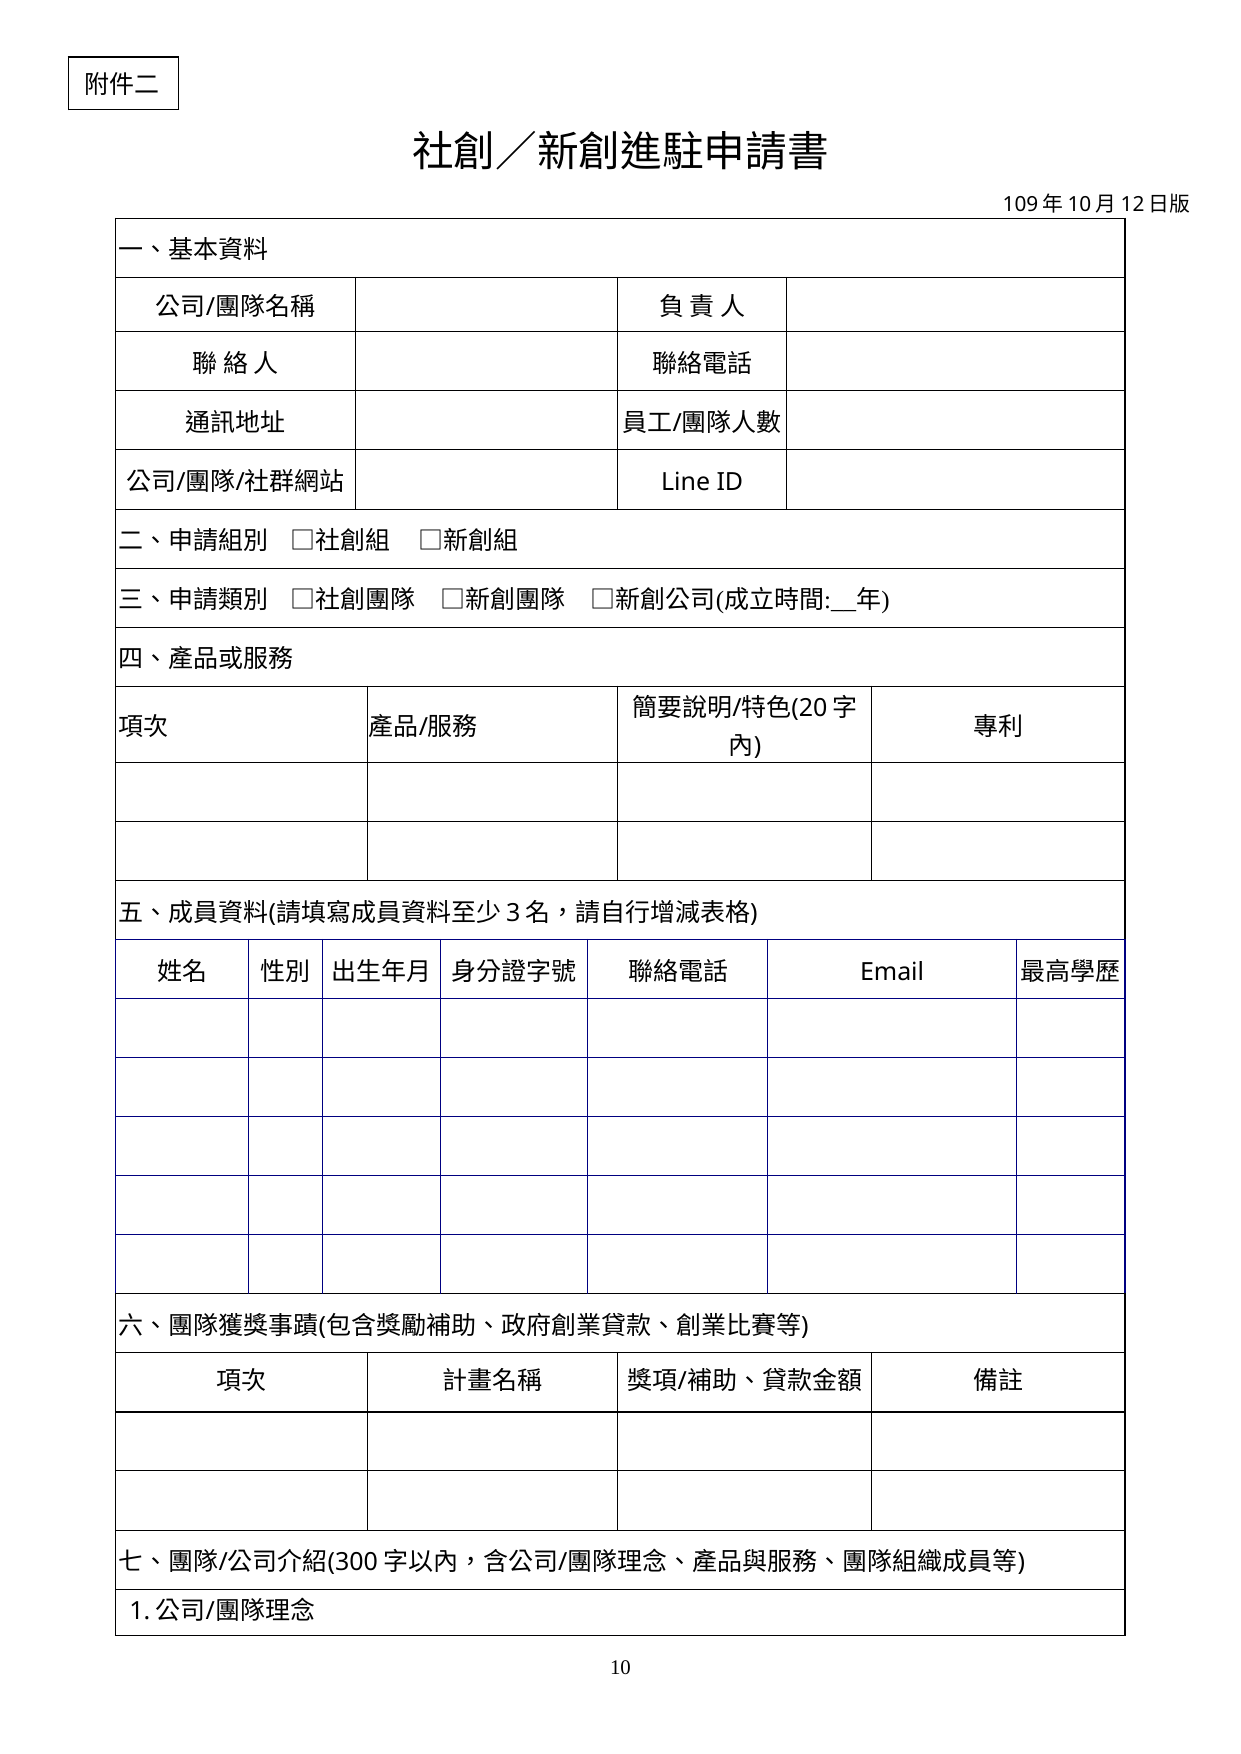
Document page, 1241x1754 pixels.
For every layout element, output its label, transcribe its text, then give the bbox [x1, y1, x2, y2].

table_cell 通訊地址 [116, 391, 355, 449]
table_cell [116, 763, 367, 821]
table_cell [116, 1471, 367, 1529]
table_cell 項次 [116, 687, 367, 762]
table_cell [441, 1117, 587, 1175]
table_cell 負 責 人 [618, 278, 786, 331]
table_cell 公司/團隊理念 產品與服務 團隊組織成員 [116, 1590, 1124, 1635]
table_cell 聯絡電話 [588, 940, 767, 998]
table_cell [588, 1176, 767, 1234]
table_cell [441, 1176, 587, 1234]
table_cell 產品/服務 [368, 687, 617, 762]
table_cell 性別 [249, 940, 322, 998]
table_cell 項次 [116, 1353, 367, 1411]
table_cell 計畫名稱 [368, 1353, 617, 1411]
table_cell 六、團隊獲獎事蹟(包含獎勵補助、政府創業貸款、創業比賽等) [116, 1294, 1124, 1352]
table_header 一、基本資料 [116, 219, 1124, 277]
table_cell [323, 1176, 440, 1234]
table_cell [249, 999, 322, 1057]
table_cell [588, 999, 767, 1057]
table_cell 員工/團隊人數 [618, 391, 786, 449]
table_cell [116, 1413, 367, 1470]
table_cell [768, 1176, 1016, 1234]
table_cell [441, 1058, 587, 1116]
text 附件二 [84, 65, 163, 101]
table_cell [1017, 1235, 1124, 1293]
table_cell 獎項/補助、貸款金額 [618, 1353, 871, 1411]
table_cell [787, 278, 1124, 331]
table_cell 二、申請組別 □社創組 □新創組 [116, 510, 1124, 567]
table_cell [323, 1117, 440, 1175]
table_cell 姓名 [116, 940, 248, 998]
table_cell [872, 1413, 1124, 1470]
table_cell [872, 822, 1124, 880]
table_cell [116, 1235, 248, 1293]
table_cell [1017, 999, 1124, 1057]
table_cell [588, 1058, 767, 1116]
table_cell [872, 763, 1124, 821]
table_cell [323, 999, 440, 1057]
text 社創／新創進駐申請書­­ [118, 118, 1122, 178]
table_cell Line ID [618, 450, 786, 508]
table_cell 公司/團隊/社群網站 [116, 450, 355, 508]
table_cell [368, 763, 617, 821]
table_cell [116, 1058, 248, 1116]
table_cell [116, 1117, 248, 1175]
table_cell [618, 763, 871, 821]
table_cell [116, 1176, 248, 1234]
text 109年10月12日版 [118, 187, 1190, 218]
table_cell [618, 822, 871, 880]
table_cell [787, 450, 1124, 508]
table_cell [872, 1471, 1124, 1529]
table_cell 出生年月 [323, 940, 440, 998]
table_cell [356, 278, 617, 331]
table_cell [249, 1235, 322, 1293]
table_cell 三、申請類別 □社創團隊 □新創團隊 □新創公司(成立時間:__年) [116, 569, 1124, 627]
table_cell [768, 1117, 1016, 1175]
table_cell [323, 1235, 440, 1293]
table_cell [768, 1235, 1016, 1293]
table_cell 五、成員資料(請填寫成員資料至少3名，請自行增減表格) [116, 881, 1124, 939]
table_cell 聯絡電話 [618, 332, 786, 390]
table_cell [249, 1117, 322, 1175]
table_cell [618, 1413, 871, 1470]
text [69, 58, 178, 109]
table_cell 聯 絡 人 [116, 332, 355, 390]
table_cell [116, 999, 248, 1057]
table_cell [441, 999, 587, 1057]
table_cell [1017, 1117, 1124, 1175]
table_cell 公司/團隊名稱 [116, 278, 355, 331]
table_cell 簡要說明/特色(20字內) [618, 687, 871, 762]
table_cell [368, 822, 617, 880]
table_cell [618, 1471, 871, 1529]
table_cell 最高學歷 [1017, 940, 1124, 998]
table_cell 七、團隊/公司介紹(300字以內，含公司/團隊理念、產品與服務、團隊組織成員等) [116, 1531, 1124, 1588]
table_cell [249, 1176, 322, 1234]
table_cell 四、產品或服務 [116, 628, 1124, 686]
table_cell [368, 1413, 617, 1470]
table_cell [588, 1117, 767, 1175]
table_cell [368, 1471, 617, 1529]
table_cell Email [768, 940, 1016, 998]
table_cell [323, 1058, 440, 1116]
table_cell [1017, 1176, 1124, 1234]
table_cell [249, 1058, 322, 1116]
table_cell [787, 391, 1124, 449]
table_cell [356, 332, 617, 390]
table_cell [768, 999, 1016, 1057]
table_cell [356, 391, 617, 449]
table_cell [768, 1058, 1016, 1116]
table_cell 備註 [872, 1353, 1124, 1411]
table_cell 身分證字號 [441, 940, 587, 998]
table_cell [356, 450, 617, 508]
table_cell [441, 1235, 587, 1293]
table_cell [588, 1235, 767, 1293]
table_cell 專利 [872, 687, 1124, 762]
table_cell [1017, 1058, 1124, 1116]
table_cell [116, 822, 367, 880]
table_cell [787, 332, 1124, 390]
